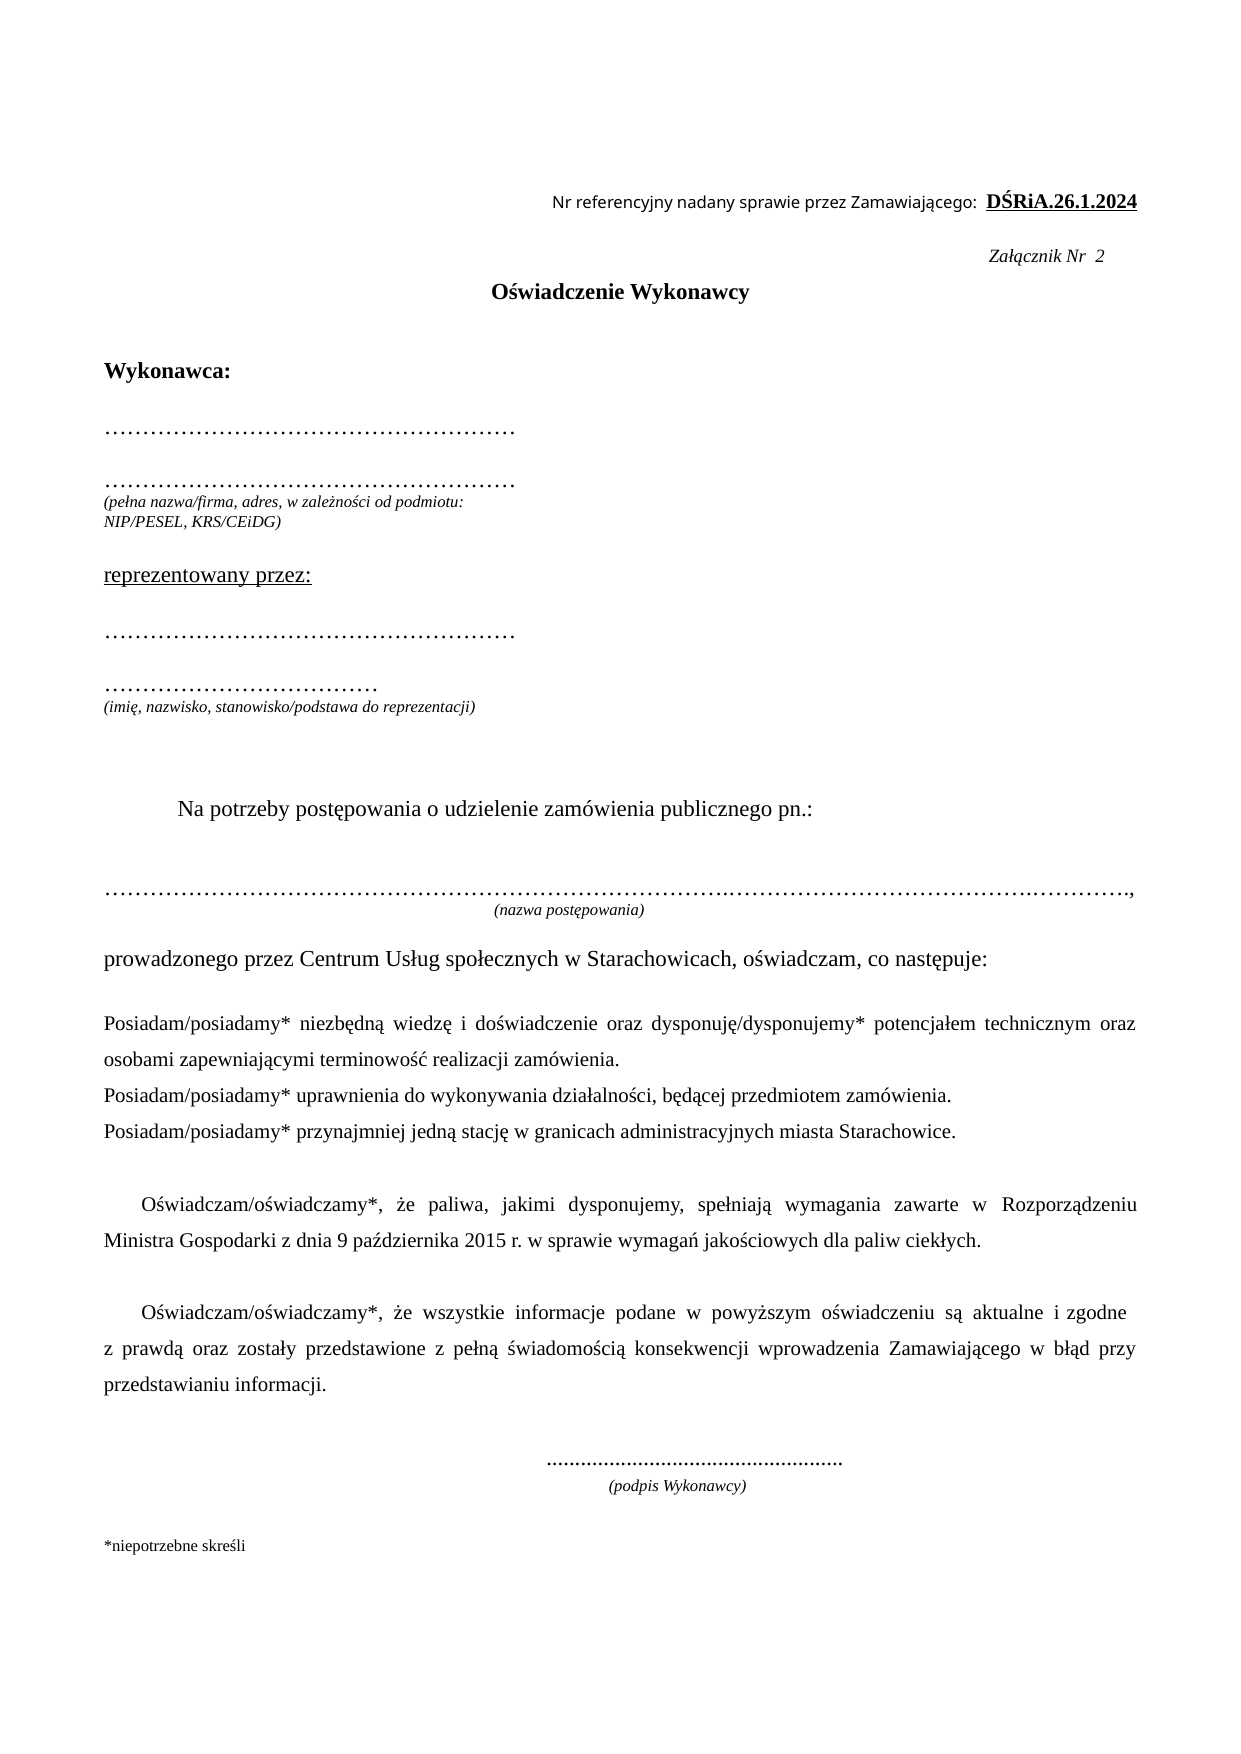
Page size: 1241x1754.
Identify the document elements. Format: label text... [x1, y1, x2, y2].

text reprezentowany przez: [103, 561, 1137, 587]
text Posiadam/posiadamy* niezbędną wiedzę i doświadczenie oraz dysponuję/dysponujemy* potencjałem technicznym oraz osobami zapewniającymi terminowość realizacji zamówienia. [103, 1011, 1137, 1071]
text Oświadczam/oświadczamy*, że paliwa, jakimi dysponujemy, spełniają wymagania zawarte w Rozporządzeniu Ministra Gospodarki z dnia 9 października 2015 r. w sprawie wymagań jakościowych dla paliw ciekłych. [103, 1192, 1137, 1252]
text (imię, nazwisko, stanowisko/podstawa do reprezentacji) [103, 696, 517, 716]
text .................................................... (podpis Wykonawcy) [103, 1444, 1137, 1497]
text Oświadczam/oświadczamy*, że wszystkie informacje podane w powyższym oświadczeniu są aktualne i zgodne z prawdą oraz zostały przedstawione z pełną świadomością konsekwencji wprowadzenia Zamawiającego w błąd przy przedstawianiu informacji. [103, 1300, 1137, 1396]
text Załącznik Nr 2 [841, 245, 1137, 267]
text (nazwa postępowania) [103, 900, 1137, 919]
text Na potrzeby postępowania o udzielenie zamówienia publicznego pn.: [103, 794, 1137, 821]
text Oświadczenie Wykonawcy [103, 278, 1137, 304]
text ……………………………………………………………………….………………………………….…………., [103, 874, 1137, 900]
text (pełna nazwa/firma, adres, w zależności od podmiotu: NIP/PESEL, KRS/CEiDG) [103, 492, 517, 531]
text prowadzonego przez Centrum Usług społecznych w Starachowicach, oświadczam, co następuje: [103, 946, 1137, 972]
text *niepotrzebne skreśli [103, 1536, 1137, 1555]
text Wykonawca: [103, 357, 1137, 383]
text ……………………………… [103, 670, 517, 696]
text ……………………………………………… [103, 617, 517, 644]
text Posiadam/posiadamy* uprawnienia do wykonywania działalności, będącej przedmiotem zamówienia. [103, 1083, 1137, 1107]
text ……………………………………………… [103, 466, 517, 492]
text ……………………………………………… [103, 413, 517, 439]
text Posiadam/posiadamy* przynajmniej jedną stację w granicach administracyjnych miasta Starachowice. [103, 1119, 1137, 1143]
text Nr referencyjny nadany sprawie przez Zamawiającego: DŚRiA.26.1.2024 [103, 189, 1137, 213]
